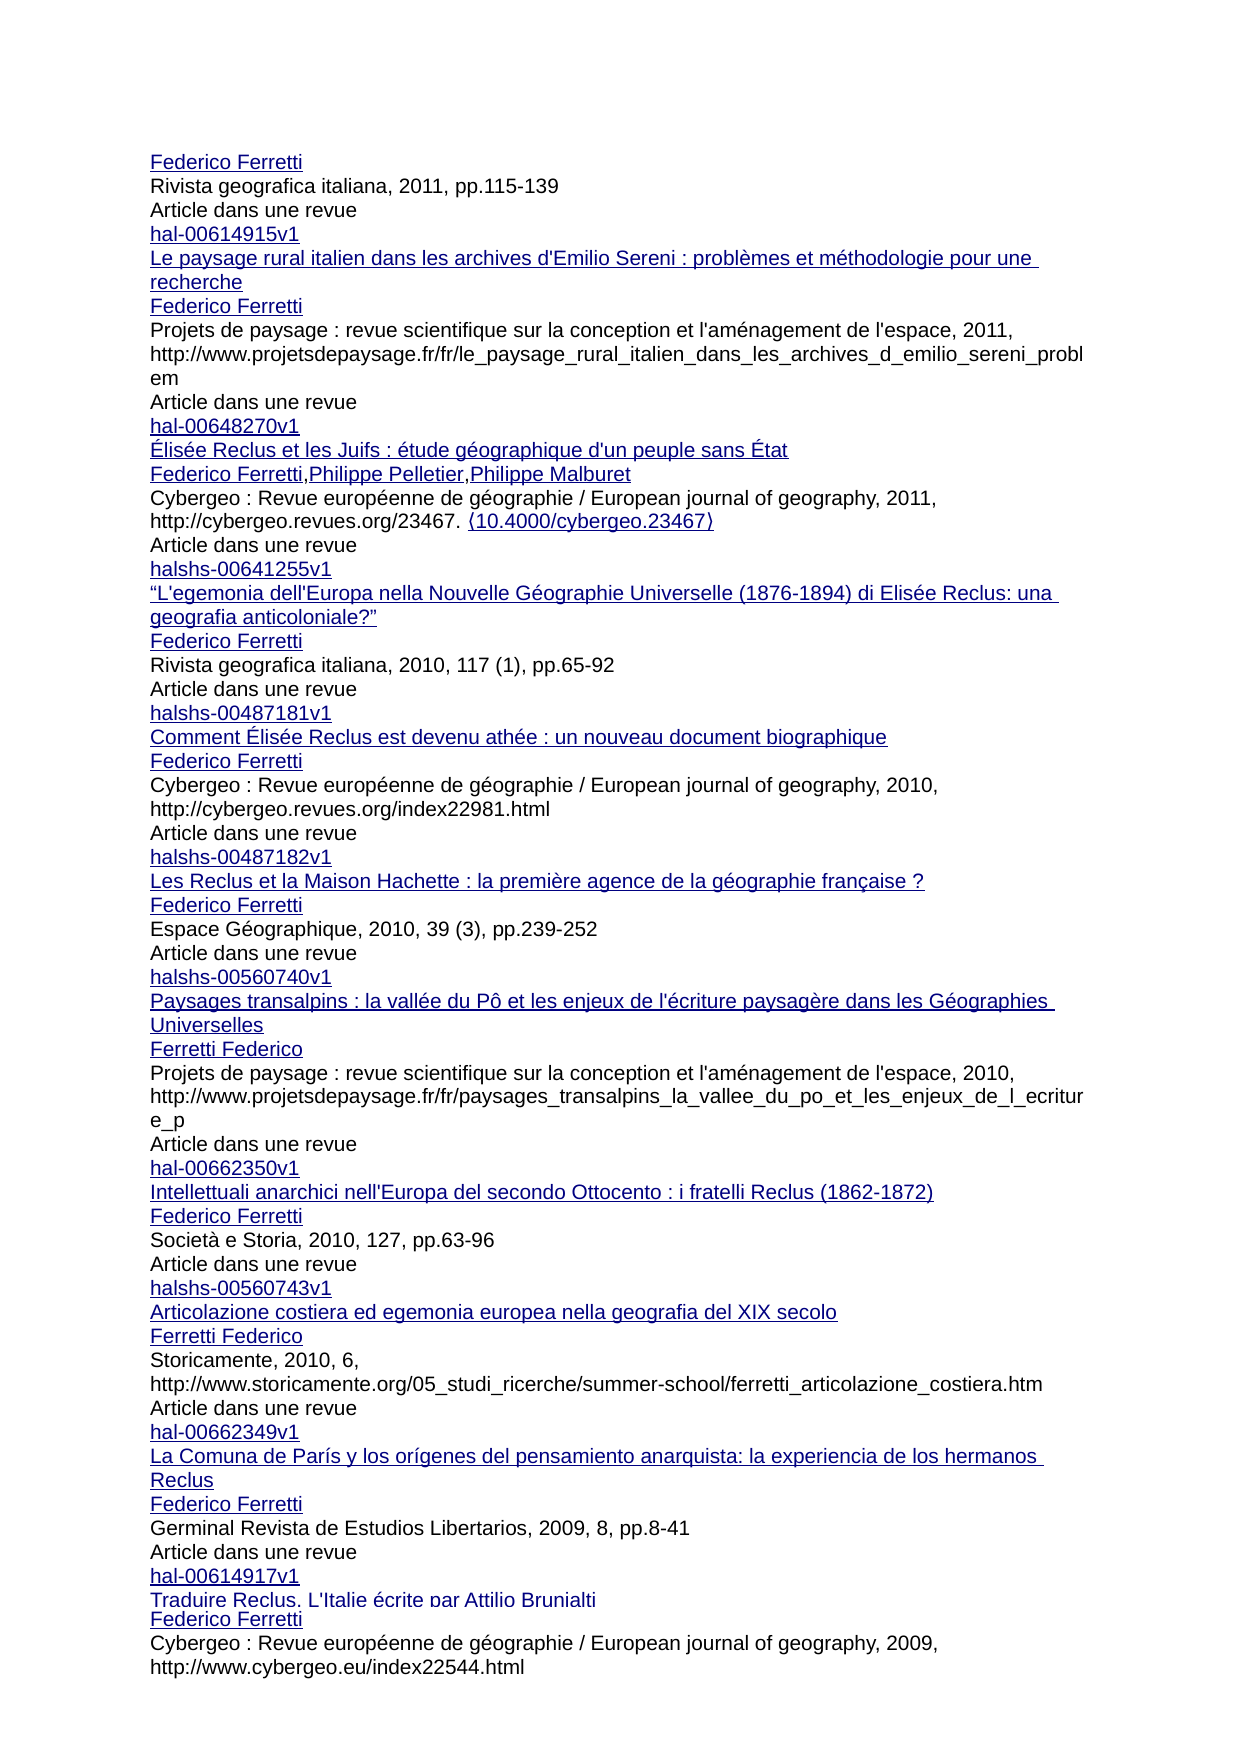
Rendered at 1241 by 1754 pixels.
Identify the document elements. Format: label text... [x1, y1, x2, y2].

table_cell Élisée Reclus et les Juifs : étude géographique d'un peuple sans État Federico Ferretti,Philippe Pelletier,Philippe Malburet Cybergeo : Revue européenne de géographie / European journal of geography, 2011, http://cybergeo.revues.org/23467. ⟨10.4000/cybergeo.23467⟩ Article dans une revue halshs-00641255v1 [150, 438, 1090, 581]
table_cell Articolazione costiera ed egemonia europea nella geografia del XIX secolo Ferretti Federico Storicamente, 2010, 6, http://www.storicamente.org/05_studi_ricerche/summer-school/ferretti_articolazione_costiera.htm Article dans une revue hal-00662349v1 [150, 1300, 1090, 1444]
table_cell Paysages transalpins : la vallée du Pô et les enjeux de l'écriture paysagère dans les Géographies Universelles Ferretti Federico Projets de paysage : revue scientifique sur la conception et l'aménagement de l'espace, 2010, http://www.projetsdepaysage.fr/fr/paysages_transalpins_la_vallee_du_po_et_les_enjeux_de_l_ecriture_p Article dans une revue hal-00662350v1 [150, 989, 1090, 1180]
table_cell Les Reclus et la Maison Hachette : la première agence de la géographie française ? Federico Ferretti Espace Géographique, 2010, 39 (3), pp.239-252 Article dans une revue halshs-00560740v1 [150, 869, 1090, 988]
table_cell Federico Ferretti Rivista geografica italiana, 2011, pp.115-139 Article dans une revue hal-00614915v1 [150, 150, 1090, 246]
table_cell Comment Élisée Reclus est devenu athée : un nouveau document biographique Federico Ferretti Cybergeo : Revue européenne de géographie / European journal of geography, 2010, http://cybergeo.revues.org/index22981.html Article dans une revue halshs-00487182v1 [150, 725, 1090, 869]
table_cell La Comuna de París y los orígenes del pensamiento anarquista: la experiencia de los hermanos Reclus Federico Ferretti Germinal Revista de Estudios Libertarios, 2009, 8, pp.8-41 Article dans une revue hal-00614917v1 [150, 1444, 1090, 1587]
table_cell “L'egemonia dell'Europa nella Nouvelle Géographie Universelle (1876-1894) di Elisée Reclus: una geografia anticoloniale?” Federico Ferretti Rivista geografica italiana, 2010, 117 (1), pp.65-92 Article dans une revue halshs-00487181v1 [150, 581, 1090, 725]
table_cell Traduire Reclus. L'Italie écrite par Attilio Brunialti Federico Ferretti Cybergeo : Revue européenne de géographie / European journal of geography, 2009, http://www.cybergeo.eu/index22544.html [150, 1588, 1090, 1679]
table_cell Le paysage rural italien dans les archives d'Emilio Sereni : problèmes et méthodologie pour une recherche Federico Ferretti Projets de paysage : revue scientifique sur la conception et l'aménagement de l'espace, 2011, http://www.projetsdepaysage.fr/fr/le_paysage_rural_italien_dans_les_archives_d_emilio_sereni_problem Article dans une revue hal-00648270v1 [150, 246, 1090, 437]
table_cell Intellettuali anarchici nell'Europa del secondo Ottocento : i fratelli Reclus (1862-1872) Federico Ferretti Società e Storia, 2010, 127, pp.63-96 Article dans une revue halshs-00560743v1 [150, 1180, 1090, 1300]
